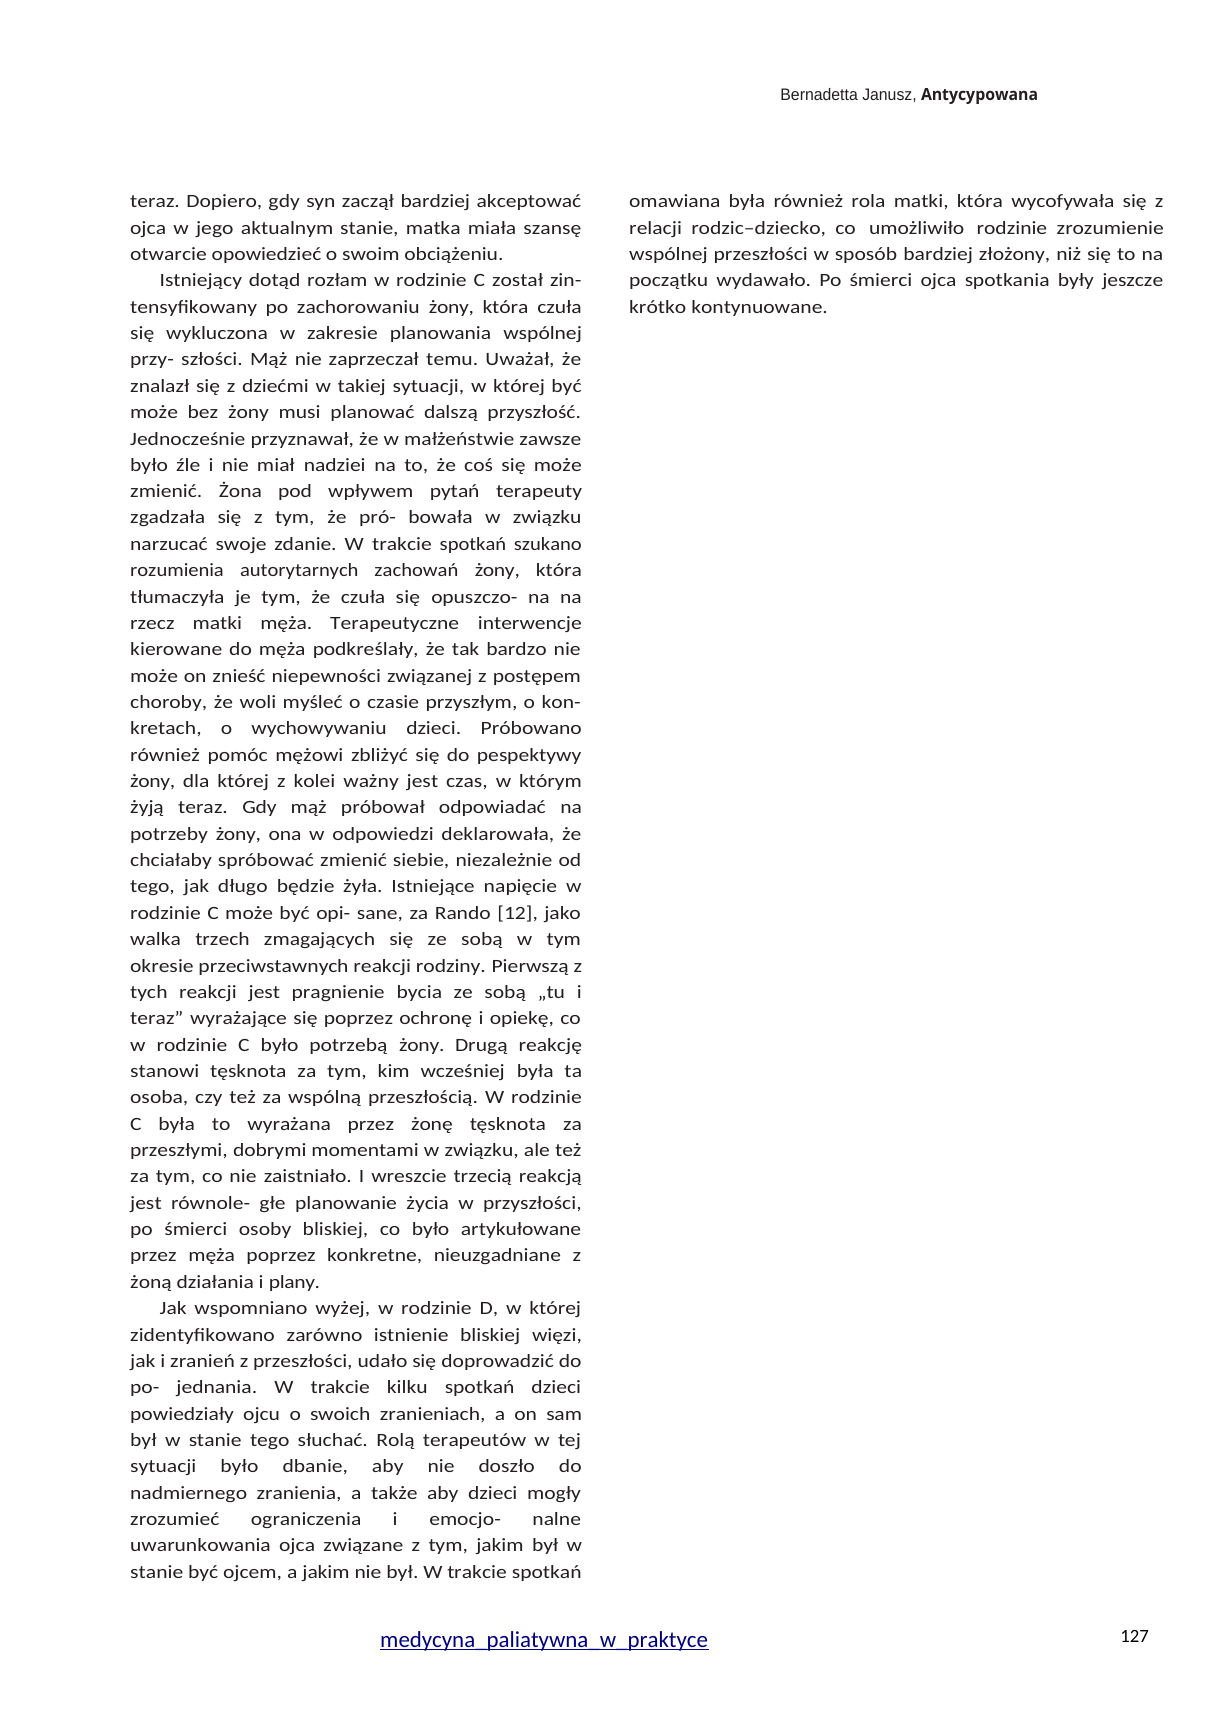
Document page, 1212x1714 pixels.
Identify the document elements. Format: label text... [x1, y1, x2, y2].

text Jak wspomniano wyżej, w rodzinie D, w której zidentyfikowano zarówno istnienie bliskiej więzi, jak i zranień z przeszłości, udało się doprowadzić do po- jednania. W trakcie kilku spotkań dzieci powiedziały ojcu o swoich zranieniach, a on sam był w stanie tego słuchać. Rolą terapeutów w tej sytuacji było dbanie, aby nie doszło do nadmiernego zranienia, a także aby dzieci mogły zrozumieć ograniczenia i emocjo- nalne uwarunkowania ojca związane z tym, jakim był w stanie być ojcem, a jakim nie był. W trakcie spotkań [130, 1296, 582, 1583]
text Istniejący dotąd rozłam w rodzinie C został zin- tensyfikowany po zachorowaniu żony, która czuła się wykluczona w zakresie planowania wspólnej przy- szłości. Mąż nie zaprzeczał temu. Uważał, że znalazł się z dziećmi w takiej sytuacji, w której być może bez żony musi planować dalszą przyszłość. Jednocześnie przyznawał, że w małżeństwie zawsze było źle i nie miał nadziei na to, że coś się może zmienić. Żona pod wpływem pytań terapeuty zgadzała się z tym, że pró- bowała w związku narzucać swoje zdanie. W trakcie spotkań szukano rozumienia autorytarnych zachowań żony, która tłumaczyła je tym, że czuła się opuszczo- na na rzecz matki męża. Terapeutyczne interwencje kierowane do męża podkreślały, że tak bardzo nie może on znieść niepewności związanej z postępem choroby, że woli myśleć o czasie przyszłym, o kon- kretach, o wychowywaniu dzieci. Próbowano również pomóc mężowi zbliżyć się do pespektywy żony, dla której z kolei ważny jest czas, w którym żyją teraz. Gdy mąż próbował odpowiadać na potrzeby żony, ona w odpowiedzi deklarowała, że chciałaby spróbować zmienić siebie, niezależnie od tego, jak długo będzie żyła. Istniejące napięcie w rodzinie C może być opi- sane, za Rando [12], jako walka trzech zmagających się ze sobą w tym okresie przeciwstawnych reakcji rodziny. Pierwszą z tych reakcji jest pragnienie bycia ze sobą „tu i teraz” wyrażające się poprzez ochronę i opiekę, co w rodzinie C było potrzebą żony. Drugą reakcję stanowi tęsknota za tym, kim wcześniej była ta osoba, czy też za wspólną przeszłością. W rodzinie C była to wyrażana przez żonę tęsknota za przeszłymi, dobrymi momentami w związku, ale też za tym, co nie zaistniało. I wreszcie trzecią reakcją jest równole- głe planowanie życia w przyszłości, po śmierci osoby bliskiej, co było artykułowane przez męża poprzez konkretne, nieuzgadniane z żoną działania i plany. [130, 268, 582, 1293]
text omawiana była również rola matki, która wycofywała się z relacji rodzic–dziecko, co umożliwiło rodzinie zrozumienie wspólnej przeszłości w sposób bardziej złożony, niż się to na początku wydawało. Po śmierci ojca spotkania były jeszcze krótko kontynuowane. [629, 189, 1163, 318]
text teraz. Dopiero, gdy syn zaczął bardziej akceptować ojca w jego aktualnym stanie, matka miała szansę otwarcie opowiedzieć o swoim obciążeniu. [130, 189, 582, 265]
